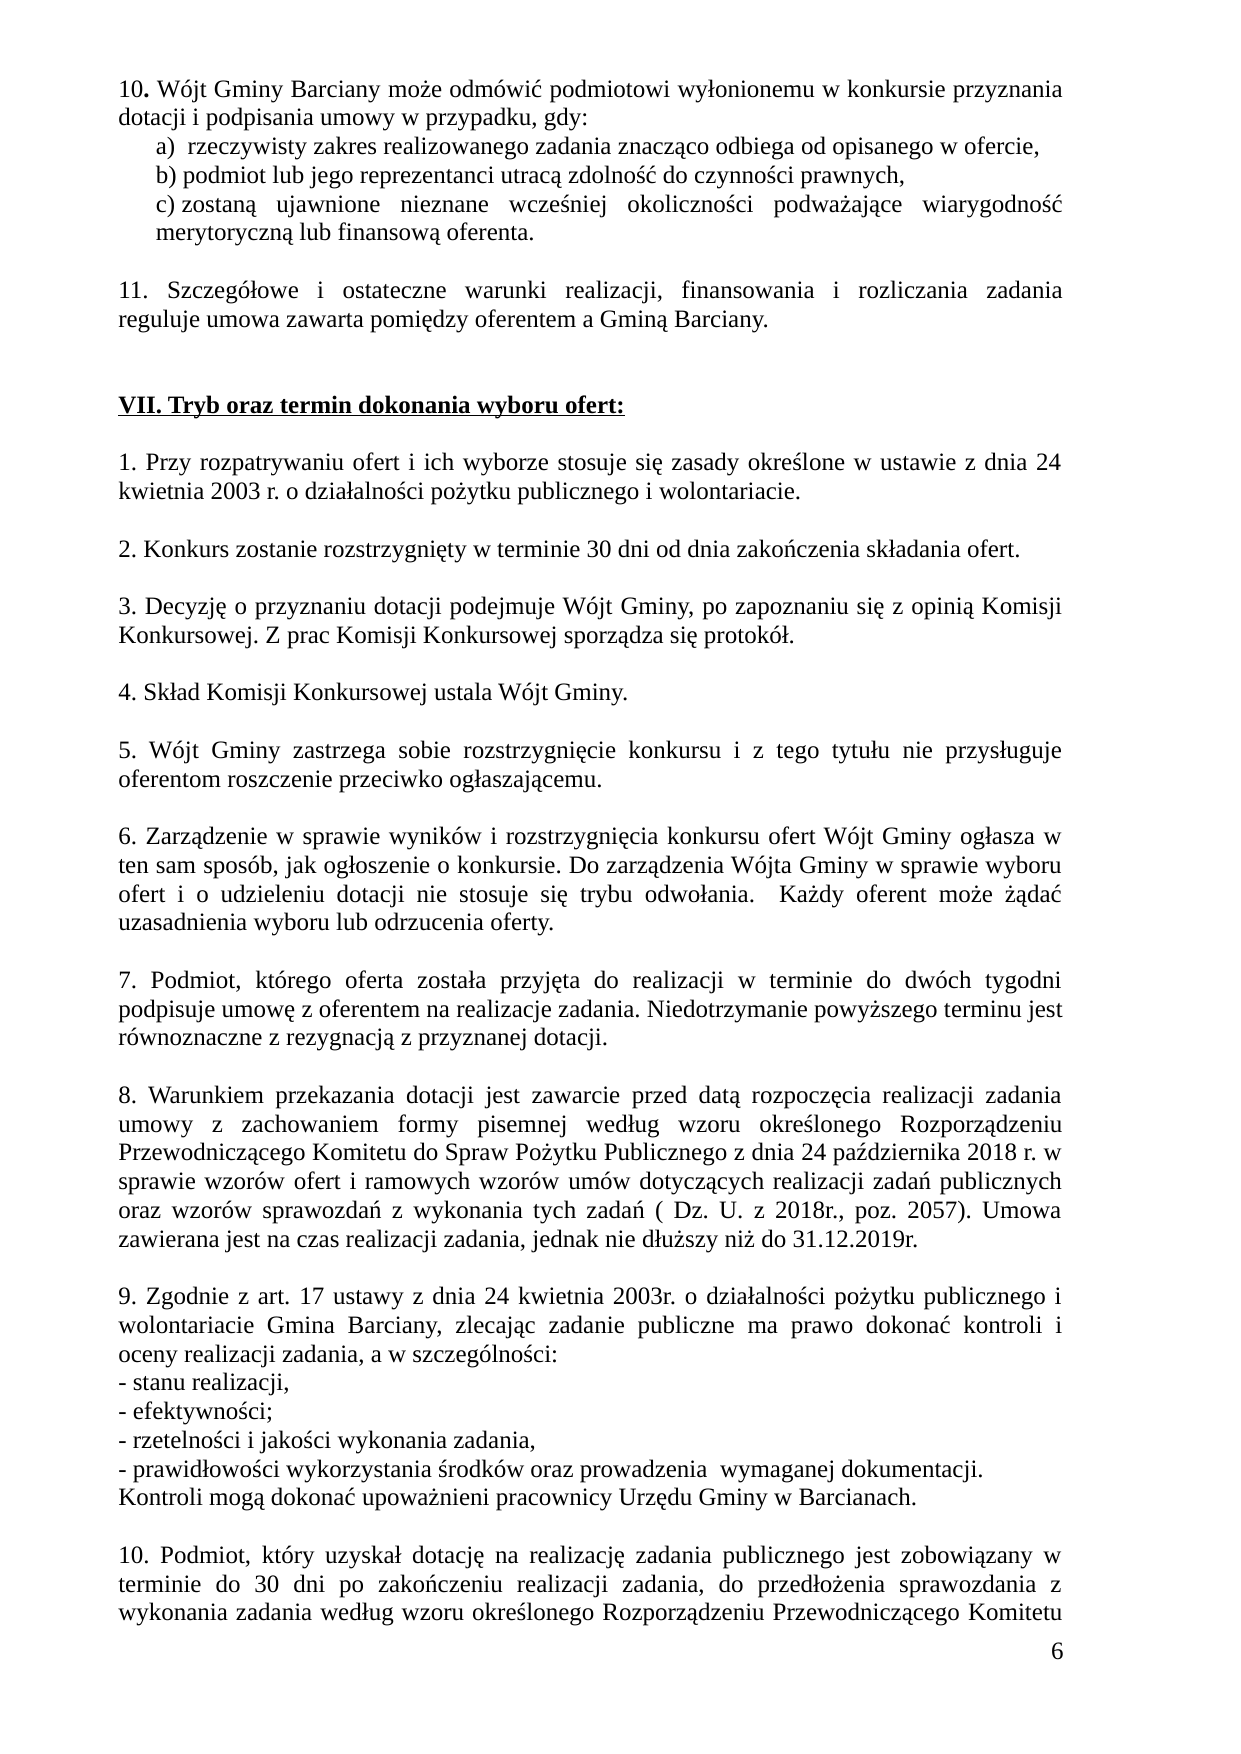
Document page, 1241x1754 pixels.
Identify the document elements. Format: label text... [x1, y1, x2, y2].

text 2. Konkurs zostanie rozstrzygnięty w terminie 30 dni od dnia zakończenia składania ofert. [118, 534, 1063, 562]
text 8. Warunkiem przekazania dotacji jest zawarcie przed datą rozpoczęcia realizacji zadania umowy z zachowaniem formy pisemnej według wzoru określonego Rozporządzeniu Przewodniczącego Komitetu do Spraw Pożytku Publicznego z dnia 24 października 2018 r. w sprawie wzorów ofert i ramowych wzorów umów dotyczących realizacji zadań publicznych oraz wzorów sprawozdań z wykonania tych zadań ( Dz. U. z 2018r., poz. 2057). Umowa zawierana jest na czas realizacji zadania, jednak nie dłuższy niż do 31.12.2019r. [118, 1080, 1063, 1252]
text VII. Tryb oraz termin dokonania wyboru ofert: [118, 390, 1063, 419]
text b) podmiot lub jego reprezentanci utracą zdolność do czynności prawnych, [156, 160, 1063, 189]
text 6. Zarządzenie w sprawie wyników i rozstrzygnięcia konkursu ofert Wójt Gminy ogłasza w ten sam sposób, jak ogłoszenie o konkursie. Do zarządzenia Wójta Gminy w sprawie wyboru ofert i o udzieleniu dotacji nie stosuje się trybu odwołania. Każdy oferent może żądać uzasadnienia wyboru lub odrzucenia oferty. [118, 821, 1063, 936]
text c) zostaną ujawnione nieznane wcześniej okoliczności podważające wiarygodność merytoryczną lub finansową oferenta. [156, 189, 1063, 246]
text 10. Podmiot, który uzyskał dotację na realizację zadania publicznego jest zobowiązany w terminie do 30 dni po zakończeniu realizacji zadania, do przedłożenia sprawozdania z wykonania zadania według wzoru określonego Rozporządzeniu Przewodniczącego Komitetu [118, 1540, 1063, 1626]
text a) rzeczywisty zakres realizowanego zadania znacząco odbiega od opisanego w ofercie, [156, 131, 1063, 160]
text 11. Szczegółowe i ostateczne warunki realizacji, finansowania i rozliczania zadania reguluje umowa zawarta pomiędzy oferentem a Gminą Barciany. [118, 275, 1063, 332]
text 10. Wójt Gminy Barciany może odmówić podmiotowi wyłonionemu w konkursie przyznania dotacji i podpisania umowy w przypadku, gdy: [118, 74, 1063, 131]
text 9. Zgodnie z art. 17 ustawy z dnia 24 kwietnia 2003r. o działalności pożytku publicznego i wolontariacie Gmina Barciany, zlecając zadanie publiczne ma prawo dokonać kontroli i oceny realizacji zadania, a w szczególności: [118, 1281, 1063, 1367]
text 4. Skład Komisji Konkursowej ustala Wójt Gminy. [118, 677, 1063, 706]
text - stanu realizacji, [118, 1367, 1063, 1396]
text 7. Podmiot, którego oferta została przyjęta do realizacji w terminie do dwóch tygodni podpisuje umowę z oferentem na realizacje zadania. Niedotrzymanie powyższego terminu jest równoznaczne z rezygnacją z przyznanej dotacji. [118, 965, 1063, 1051]
text Kontroli mogą dokonać upoważnieni pracownicy Urzędu Gminy w Barcianach. [118, 1482, 1063, 1511]
text - prawidłowości wykorzystania środków oraz prowadzenia wymaganej dokumentacji. [118, 1454, 1063, 1482]
text 1. Przy rozpatrywaniu ofert i ich wyborze stosuje się zasady określone w ustawie z dnia 24 kwietnia 2003 r. o działalności pożytku publicznego i wolontariacie. [118, 447, 1063, 505]
text 3. Decyzję o przyznaniu dotacji podejmuje Wójt Gminy, po zapoznaniu się z opinią Komisji Konkursowej. Z prac Komisji Konkursowej sporządza się protokół. [118, 591, 1063, 649]
text 5. Wójt Gminy zastrzega sobie rozstrzygnięcie konkursu i z tego tytułu nie przysługuje oferentom roszczenie przeciwko ogłaszającemu. [118, 735, 1063, 792]
text - rzetelności i jakości wykonania zadania, [118, 1425, 1063, 1454]
text - efektywności; [118, 1396, 1063, 1425]
